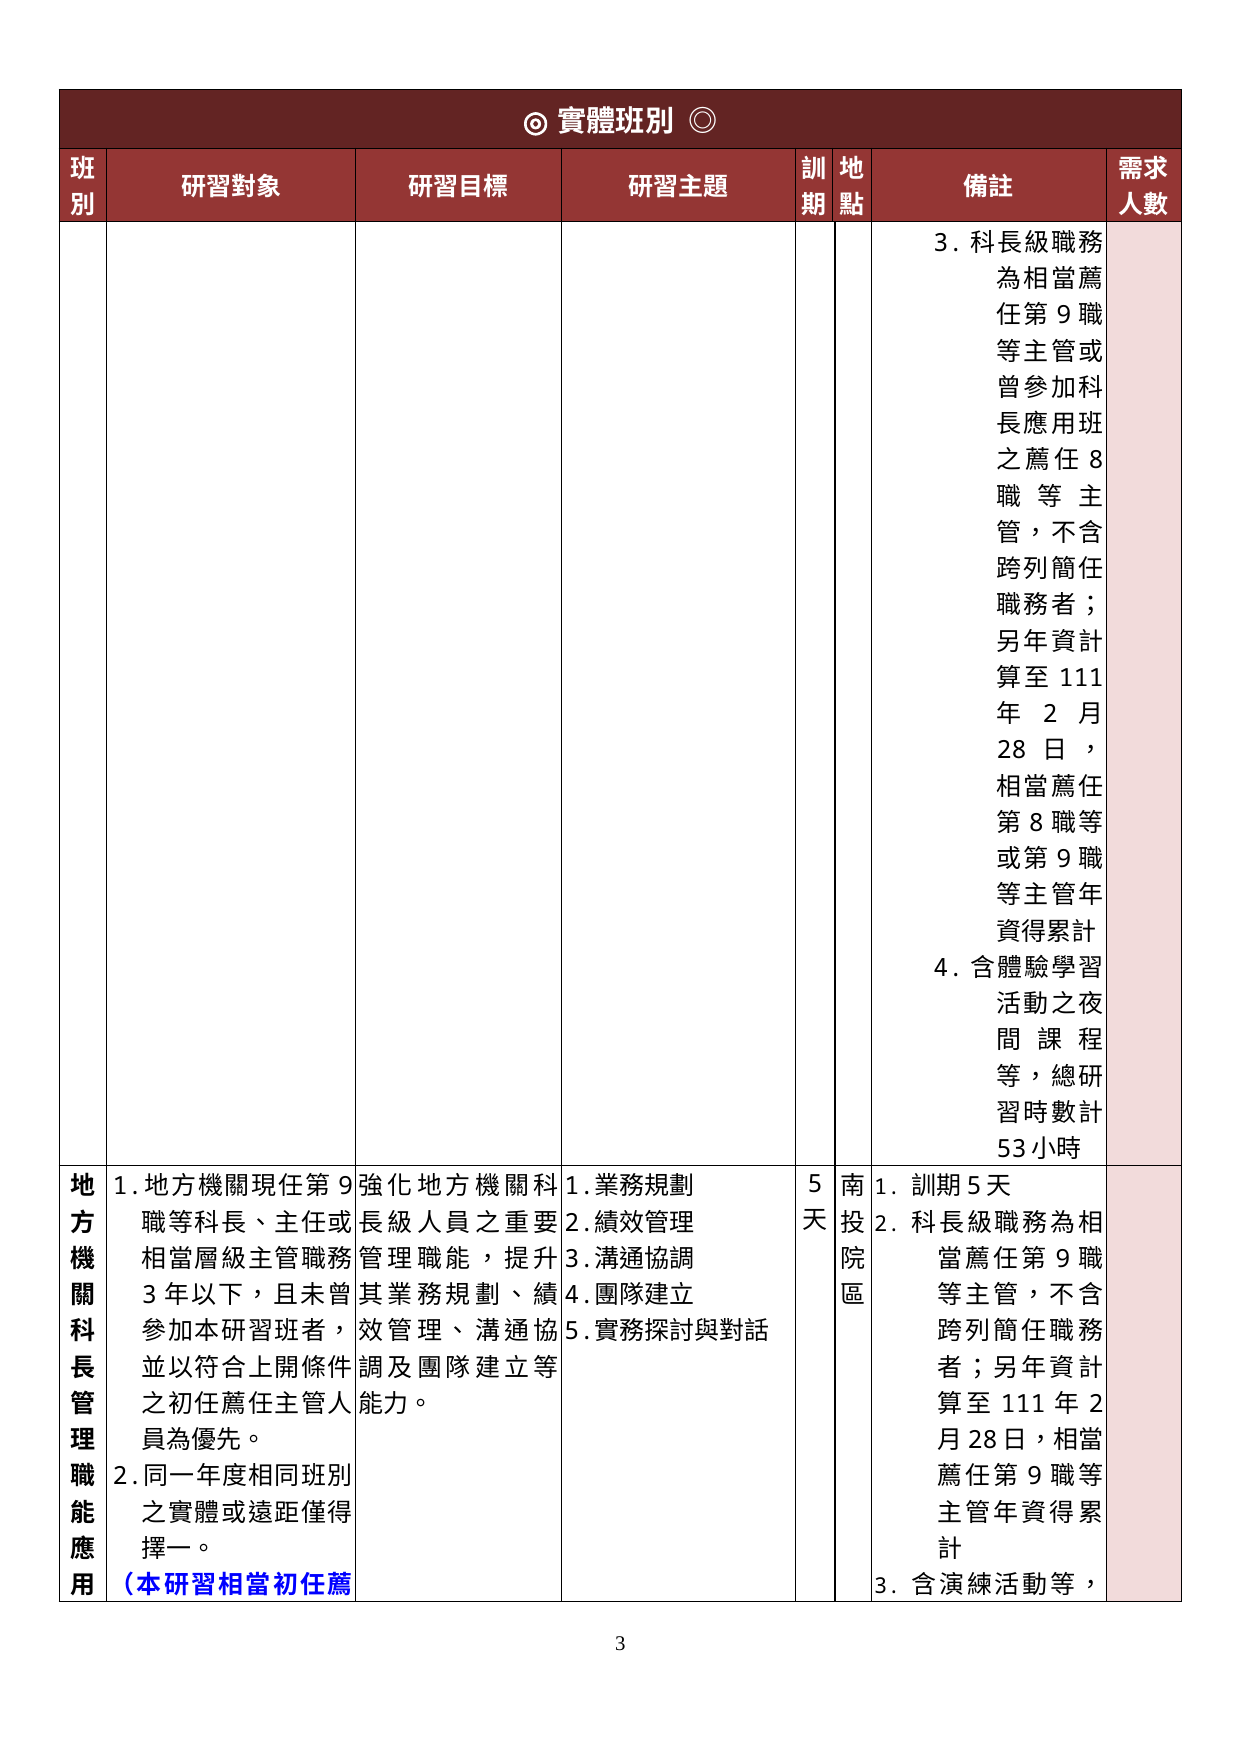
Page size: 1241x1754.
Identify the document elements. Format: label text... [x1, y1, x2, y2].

table_cell 訓期8天，採分散式研習，第1週5天、第3週3天 本班課程安排戶外體驗學習活動，參訓者請自行考量身體狀況 科長級職務為相當薦任第9職等主管或曾參加科長應用班之薦任8職等主管，不含跨列簡任職務者；另年資計算至111年2月28日，相當薦任第8職等或第9職等主管年資得累計 含體驗學習活動之夜間課程等，總研習時數計53小時 [872, 222, 1106, 1165]
table_cell 研習目標 [356, 149, 561, 221]
table_cell [60, 222, 106, 1165]
table_cell 南投院區 [836, 1166, 871, 1601]
table_cell 地方機關科長管理職能應用 [60, 1166, 106, 1601]
table_cell [107, 222, 355, 1165]
table_cell [1107, 222, 1181, 1165]
table_cell 強化地方機關科長級人員之重要管理職能，提升其業務規劃、績效管理、溝通協調及團隊建立等能力。 [356, 1166, 561, 1601]
table_cell [796, 222, 834, 1165]
table_header ◎ 實體班別 ◎ [60, 90, 1181, 148]
table_cell [1107, 1166, 1181, 1601]
table_cell [562, 222, 795, 1165]
table_cell 班別 [60, 149, 106, 221]
table_cell 1.業務規劃 2.績效管理 3.溝通協調 4.團隊建立 5.實務探討與對話 [562, 1166, 795, 1601]
table_cell 訓期 [796, 149, 832, 221]
table_cell 備註 [872, 149, 1106, 221]
table_cell 需求人數 [1107, 149, 1181, 221]
table_cell 1.地方機關現任第9職等科長、主任或相當層級主管職務3年以下，且未曾參加本研習班者，並以符合上開條件之初任薦任主管人員為優先。 2.同一年度相同班別之實體或遠距僅得擇一。 （本研習相當初任薦 [107, 1166, 355, 1601]
table_cell 研習主題 [562, 149, 795, 221]
table_cell 5天 [796, 1166, 834, 1601]
table_cell [836, 222, 871, 1165]
table_cell [356, 222, 561, 1165]
table_cell 研習對象 [107, 149, 355, 221]
table_cell 訓期5天 科長級職務為相當薦任第9職等主管，不含跨列簡任職務者；另年資計算至111年2月28日，相當薦任第9職等主管年資得累計 含演練活動等，總研習時數計33小時 [872, 1166, 1106, 1601]
table_cell 地點 [833, 149, 871, 221]
